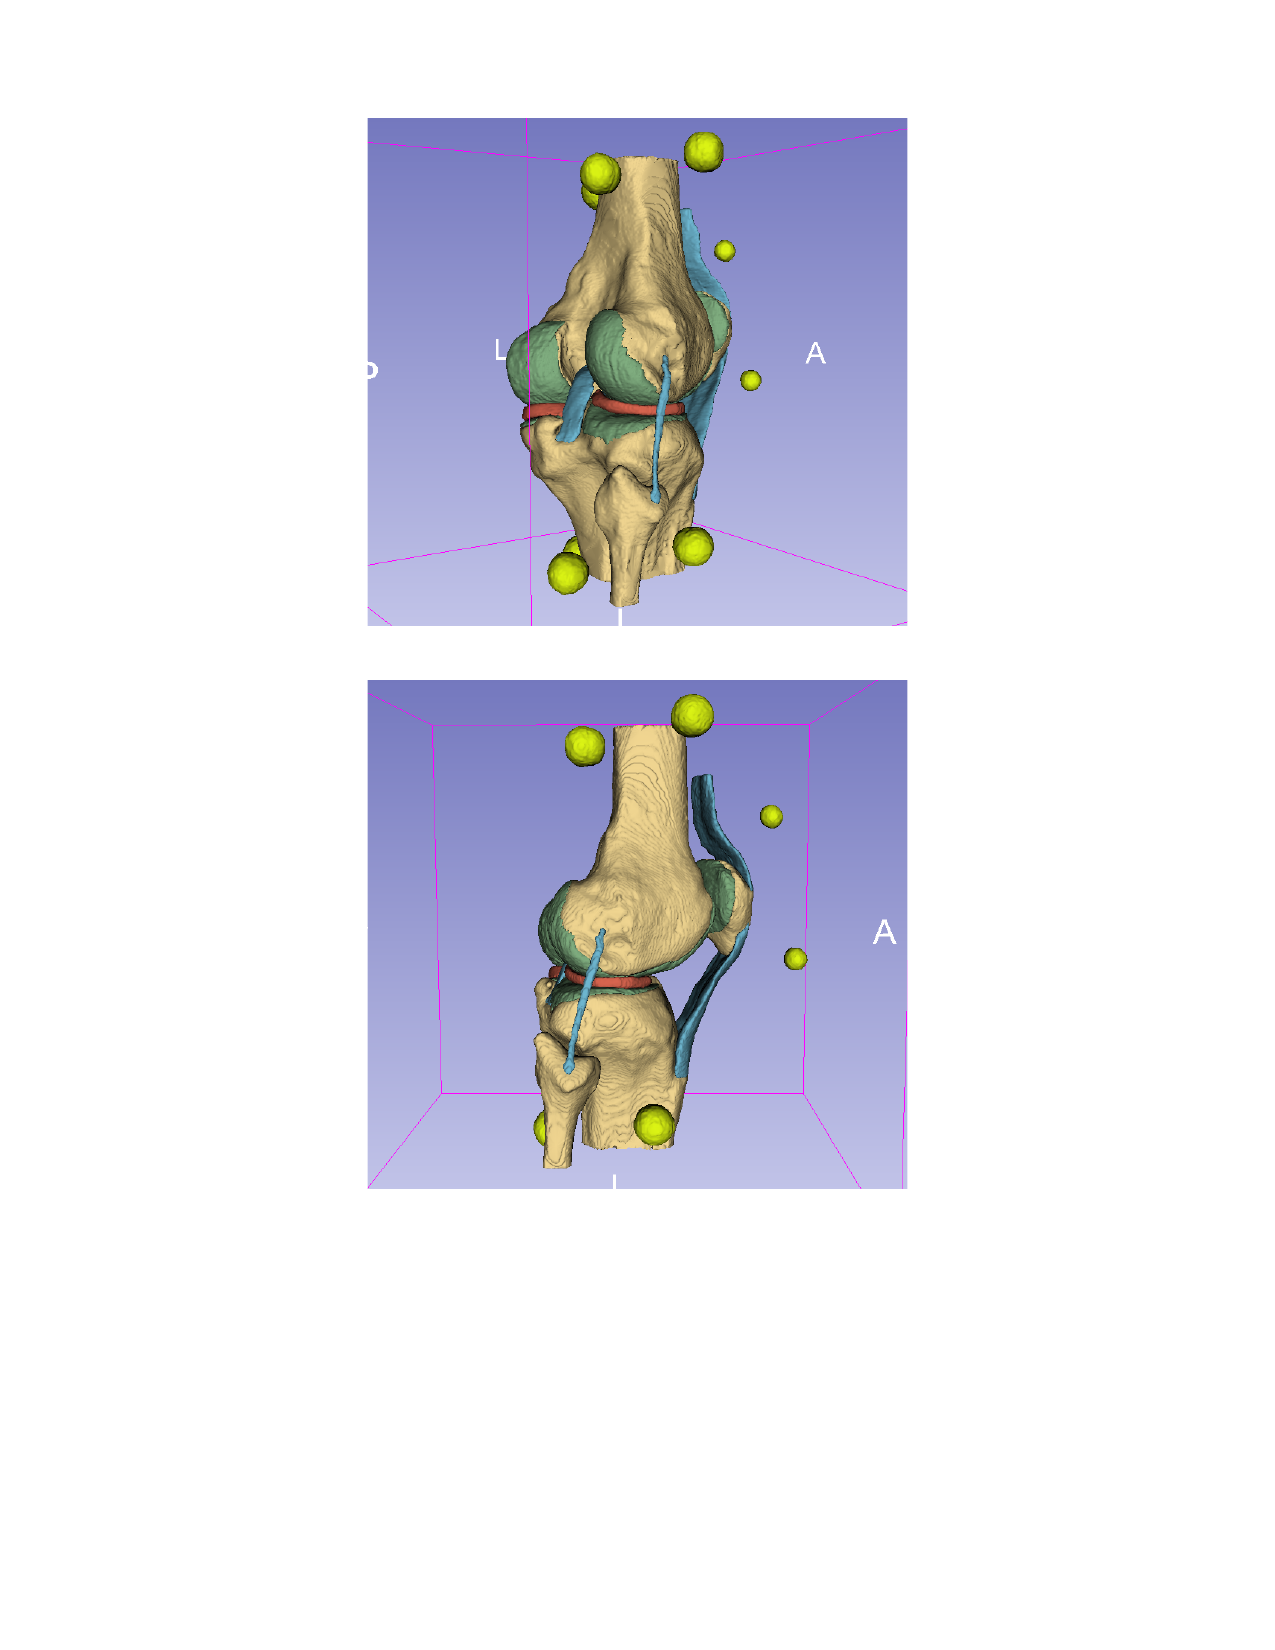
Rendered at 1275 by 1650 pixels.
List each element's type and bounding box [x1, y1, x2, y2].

picture [367, 118, 908, 626]
picture [367, 680, 908, 1189]
